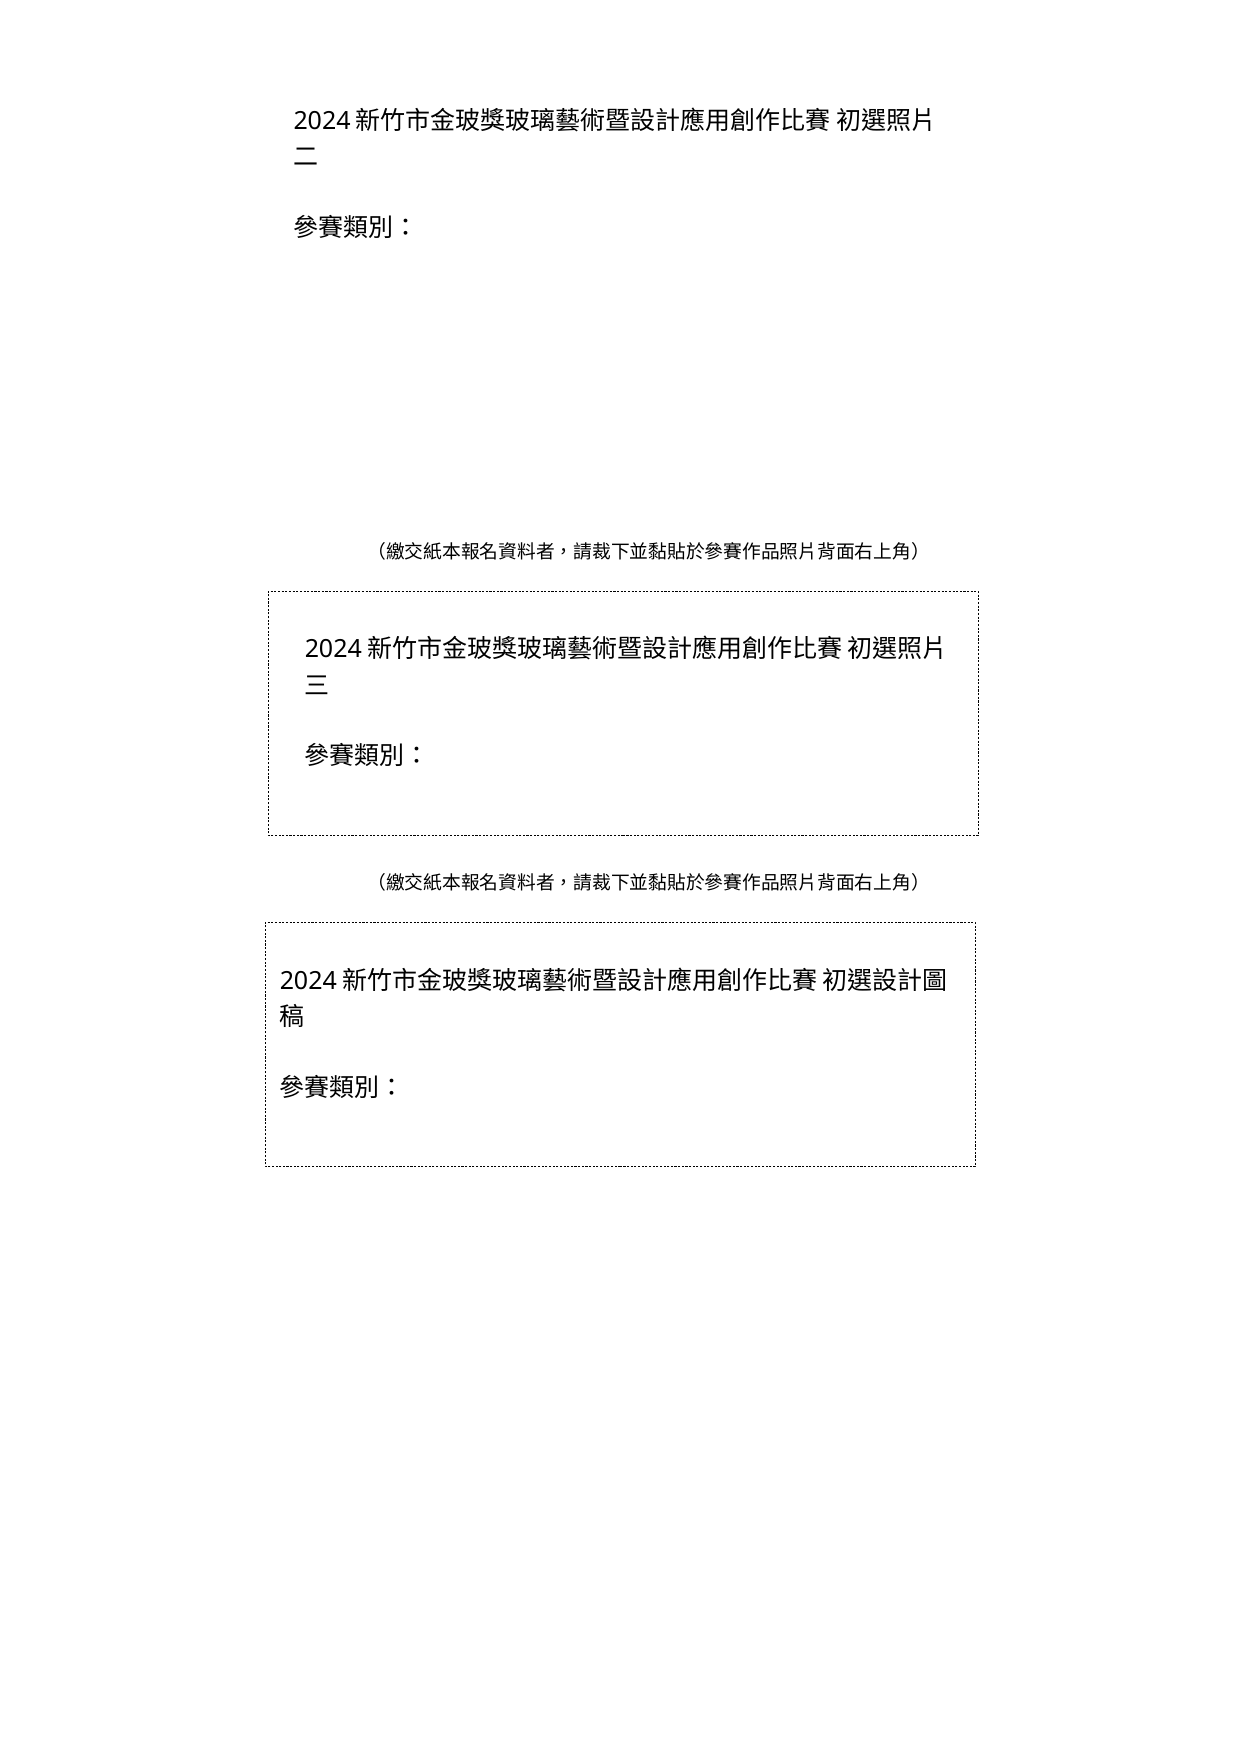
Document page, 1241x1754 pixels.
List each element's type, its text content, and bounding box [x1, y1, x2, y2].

text （繳交紙本報名資料者，請裁下並黏貼於參賽作品照片背面右上角） [123, 868, 1173, 895]
text （繳交紙本報名資料者，請裁下並黏貼於參賽作品照片背面右上角） [123, 537, 1173, 564]
text 參賽類別： [304, 735, 958, 772]
text 2024新竹市金玻獎玻璃藝術暨設計應用創作比賽 初選設計圖稿 [279, 961, 958, 1033]
text 參賽類別： [293, 207, 947, 243]
text 參賽類別： [279, 1067, 958, 1103]
text 2024新竹市金玻獎玻璃藝術暨設計應用創作比賽 初選照片二 [293, 100, 947, 173]
text 2024新竹市金玻獎玻璃藝術暨設計應用創作比賽 初選照片三 [304, 629, 958, 701]
